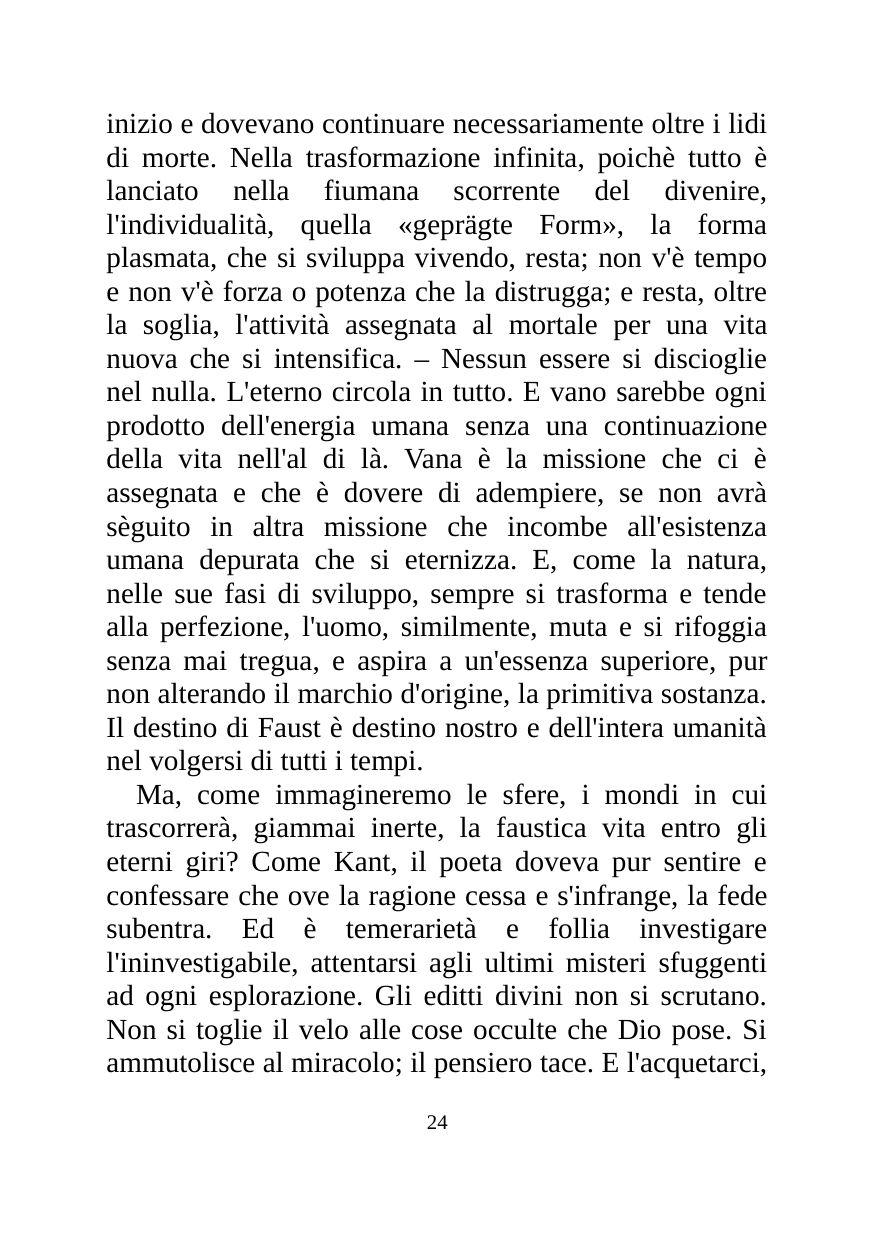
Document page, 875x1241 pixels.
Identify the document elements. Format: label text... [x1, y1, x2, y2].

text inizio e dovevano continuare necessariamente oltre i lidi di morte. Nella trasformazione infinita, poichè tutto è lanciato nella fiumana scorrente del divenire, l'individualità, quella «geprägte Form», la forma plasmata, che si sviluppa vivendo, resta; non v'è tempo e non v'è forza o potenza che la distrugga; e resta, oltre la soglia, l'attività assegnata al mortale per una vita nuova che si intensifica. – Nessun essere si discioglie nel nulla. L'eterno circola in tutto. E vano sarebbe ogni prodotto dell'energia umana senza una continuazione della vita nell'al di là. Vana è la missione che ci è assegnata e che è dovere di adempiere, se non avrà sèguito in altra missione che incombe all'esistenza umana depurata che si eternizza. E, come la natura, nelle sue fasi di sviluppo, sempre si trasforma e tende alla perfezione, l'uomo, similmente, muta e si rifoggia senza mai tregua, e aspira a un'essenza superiore, pur non alterando il marchio d'origine, la primitiva sostanza. Il destino di Faust è destino nostro e dell'intera umanità nel volgersi di tutti i tempi. [106, 106, 768, 777]
text Ma, come immagineremo le sfere, i mondi in cui trascorrerà, giammai inerte, la faustica vita entro gli eterni giri? Come Kant, il poeta doveva pur sentire e confessare che ove la ragione cessa e s'infrange, la fede subentra. Ed è temerarietà e follia investigare l'ininvestigabile, attentarsi agli ultimi misteri sfuggenti ad ogni esplorazione. Gli editti divini non si scrutano. Non si toglie il velo alle cose occulte che Dio pose. Si ammutolisce al miracolo; il pensiero tace. E l'acquetarci, [106, 777, 768, 1079]
